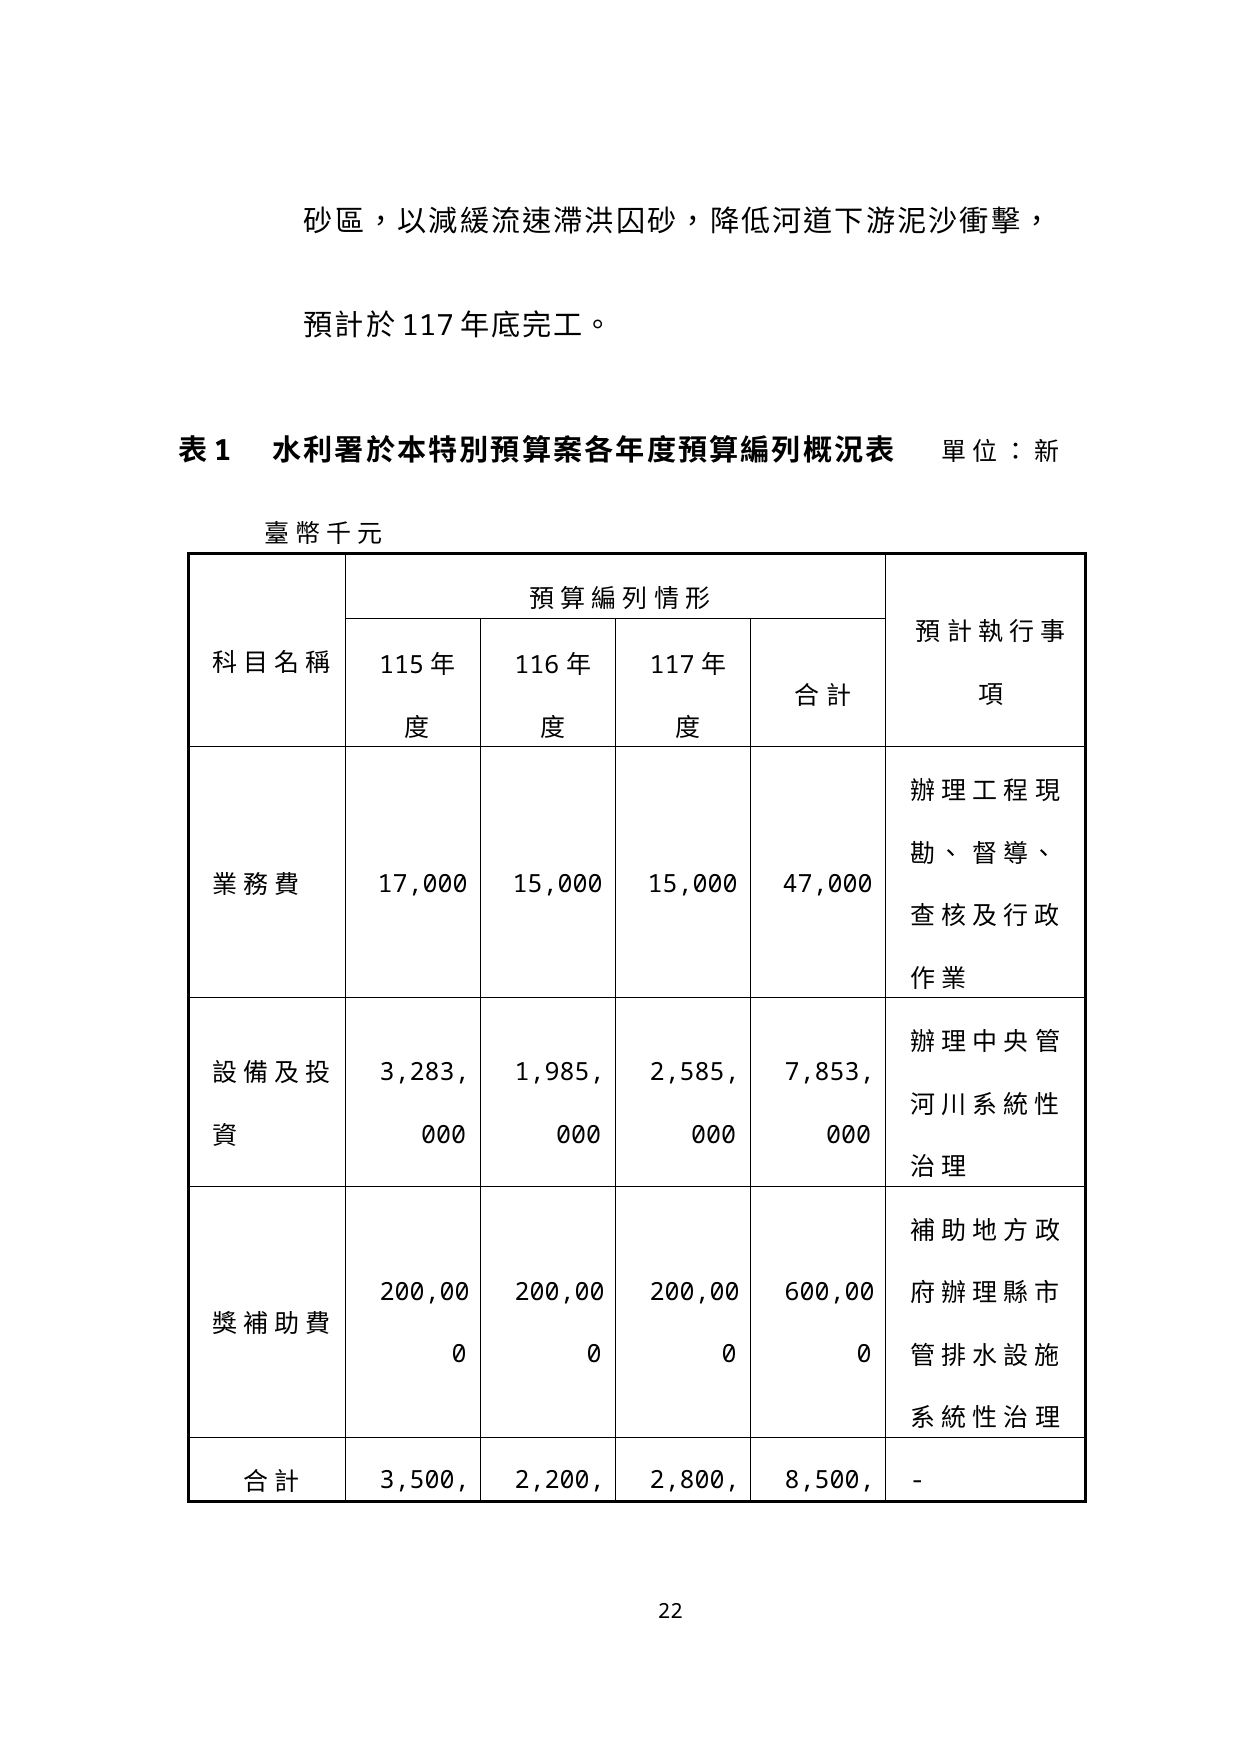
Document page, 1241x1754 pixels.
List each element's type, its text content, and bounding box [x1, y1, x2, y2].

table_cell 3,500, [346, 1438, 480, 1500]
table_cell 辦理中央管河川系統性治理 [886, 998, 1084, 1186]
table_cell 600,000 [751, 1187, 885, 1437]
table_cell 2,200, [481, 1438, 615, 1500]
table_cell 1,985,000 [481, 998, 615, 1186]
table_cell 合計 [751, 619, 885, 746]
table_cell 3,283,000 [346, 998, 480, 1186]
table_cell 17,000 [346, 747, 480, 997]
table_cell 獎補助費 [190, 1187, 345, 1437]
table_cell 2,585,000 [616, 998, 750, 1186]
table_header 預算編列情形 [346, 555, 885, 618]
table_cell 200,000 [616, 1187, 750, 1437]
table_cell 116年度 [481, 619, 615, 746]
table_cell 辦理工程現勘、督導、查核及行政作業 [886, 747, 1084, 997]
table_cell 15,000 [616, 747, 750, 997]
text 2.依據114年10月2日行政院第3972次會議有關「馬太鞍堰塞湖災後復原情形」指出及詢據水利署說明略以，本特別預算案預計達成效益包含：(1)馬太鞍溪河道累積疏濬量及疏濬寬度預計分別為於114年底達100萬立方公尺及25公尺、115年度汛期前(4月底前)達300萬立方公尺及50公尺、115年底達600萬立方公尺及75公尺；(2)堤防整治預計於114年底完成堤防加強加固，115年度汛期前完成損壞堤防(共2,860公尺)復建，後續將採系統性治水規劃，於現有馬太鞍溪光復堤防加高、加寬、加長為高規格堤防，長度約5公里(含原受損堤防)，並於台9縣馬太鞍溪橋上游河段處規劃設置囚砂區，以減緩流速滯洪囚砂，降低河道下游泥沙衝擊，預計於117年底完工。 [266, 177, 1063, 365]
table_cell 補助地方政府辦理縣市管排水設施系統性治理 [886, 1187, 1084, 1437]
table_cell 47,000 [751, 747, 885, 997]
table_cell 117年度 [616, 619, 750, 746]
table_cell 15,000 [481, 747, 615, 997]
table_cell 8,500, [751, 1438, 885, 1500]
table_cell 合計 [190, 1438, 345, 1500]
table_header 科目名稱 [190, 555, 345, 746]
table_cell 200,000 [481, 1187, 615, 1437]
table_cell 設備及投資 [190, 998, 345, 1186]
table_cell 200,000 [346, 1187, 480, 1437]
text 表1 水利署於本特別預算案各年度預算編列概況表 單位：新臺幣千元 [177, 365, 1063, 552]
table_header 預計執行事項 [886, 555, 1084, 746]
table_cell 2,800, [616, 1438, 750, 1500]
table_cell 7,853,000 [751, 998, 885, 1186]
table_cell 業務費 [190, 747, 345, 997]
table_cell - [886, 1438, 1084, 1500]
table_cell 115年度 [346, 619, 480, 746]
